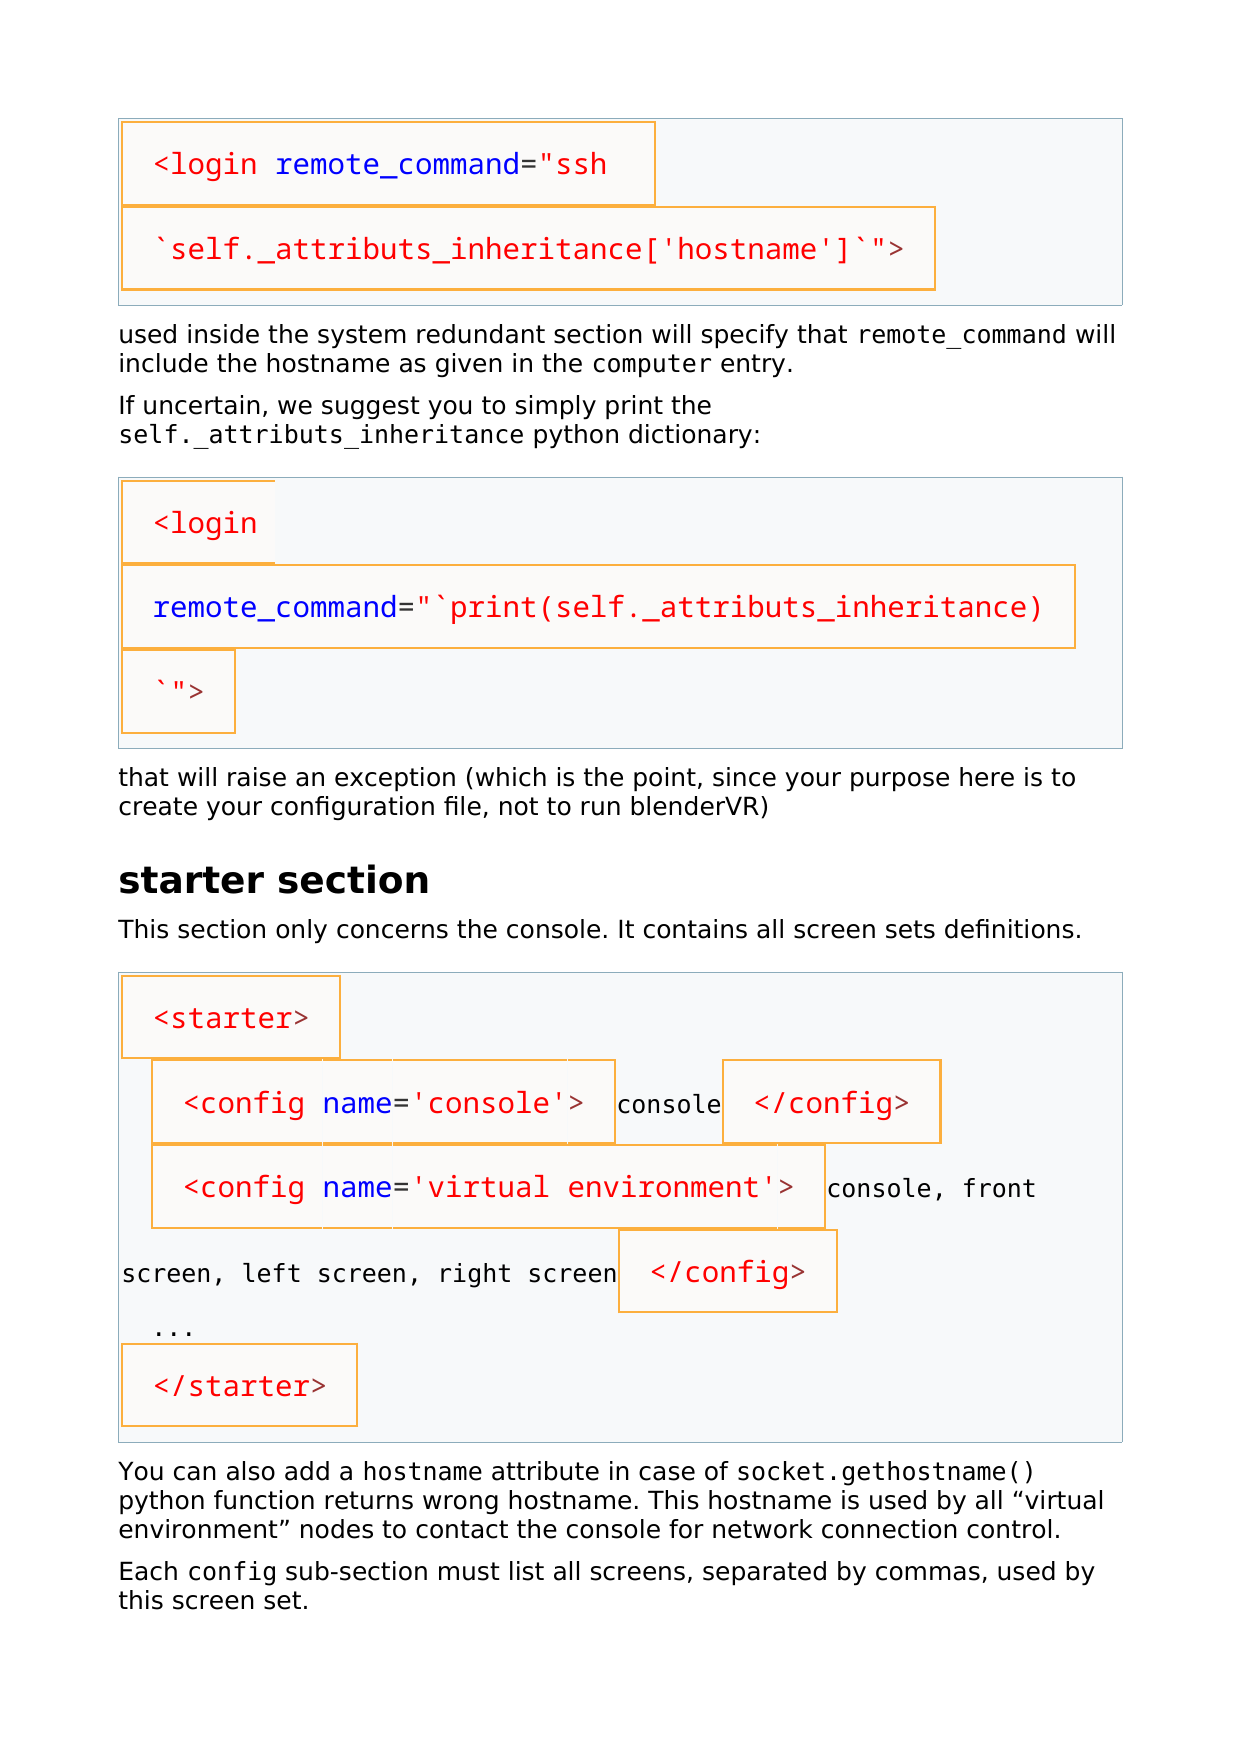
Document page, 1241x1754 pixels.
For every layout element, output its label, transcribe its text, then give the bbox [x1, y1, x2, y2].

table_header <login remote_command="`print(self._attributs_inheritance)`"> [119, 478, 1122, 748]
text used inside the system redundant section will specify that remote_command will include the hostname as given in the computer entry. [118, 320, 1122, 378]
subtitle starter section [118, 859, 1122, 903]
text Each config sub-section must list all screens, separated by commas, used by this screen set. [118, 1557, 1122, 1615]
text This section only concerns the console. It contains all screen sets definitions. [118, 915, 1122, 944]
text that will raise an exception (which is the point, since your purpose here is to create your configuration file, not to run blenderVR) [118, 763, 1122, 822]
table_header <starter> <config name='console'>console</config> <config name='virtual environment'>console, front screen, left screen, right screen</config> ... </starter> [119, 973, 1122, 1442]
table_header <login remote_command="ssh `self._attributs_inheritance['hostname']`"> [119, 119, 1122, 305]
text If uncertain, we suggest you to simply print the self._attributs_inheritance python dictionary: [118, 391, 1122, 449]
text You can also add a hostname attribute in case of socket.gethostname() python function returns wrong hostname. This hostname is used by all “virtual environment” nodes to contact the console for network connection control. [118, 1457, 1122, 1544]
